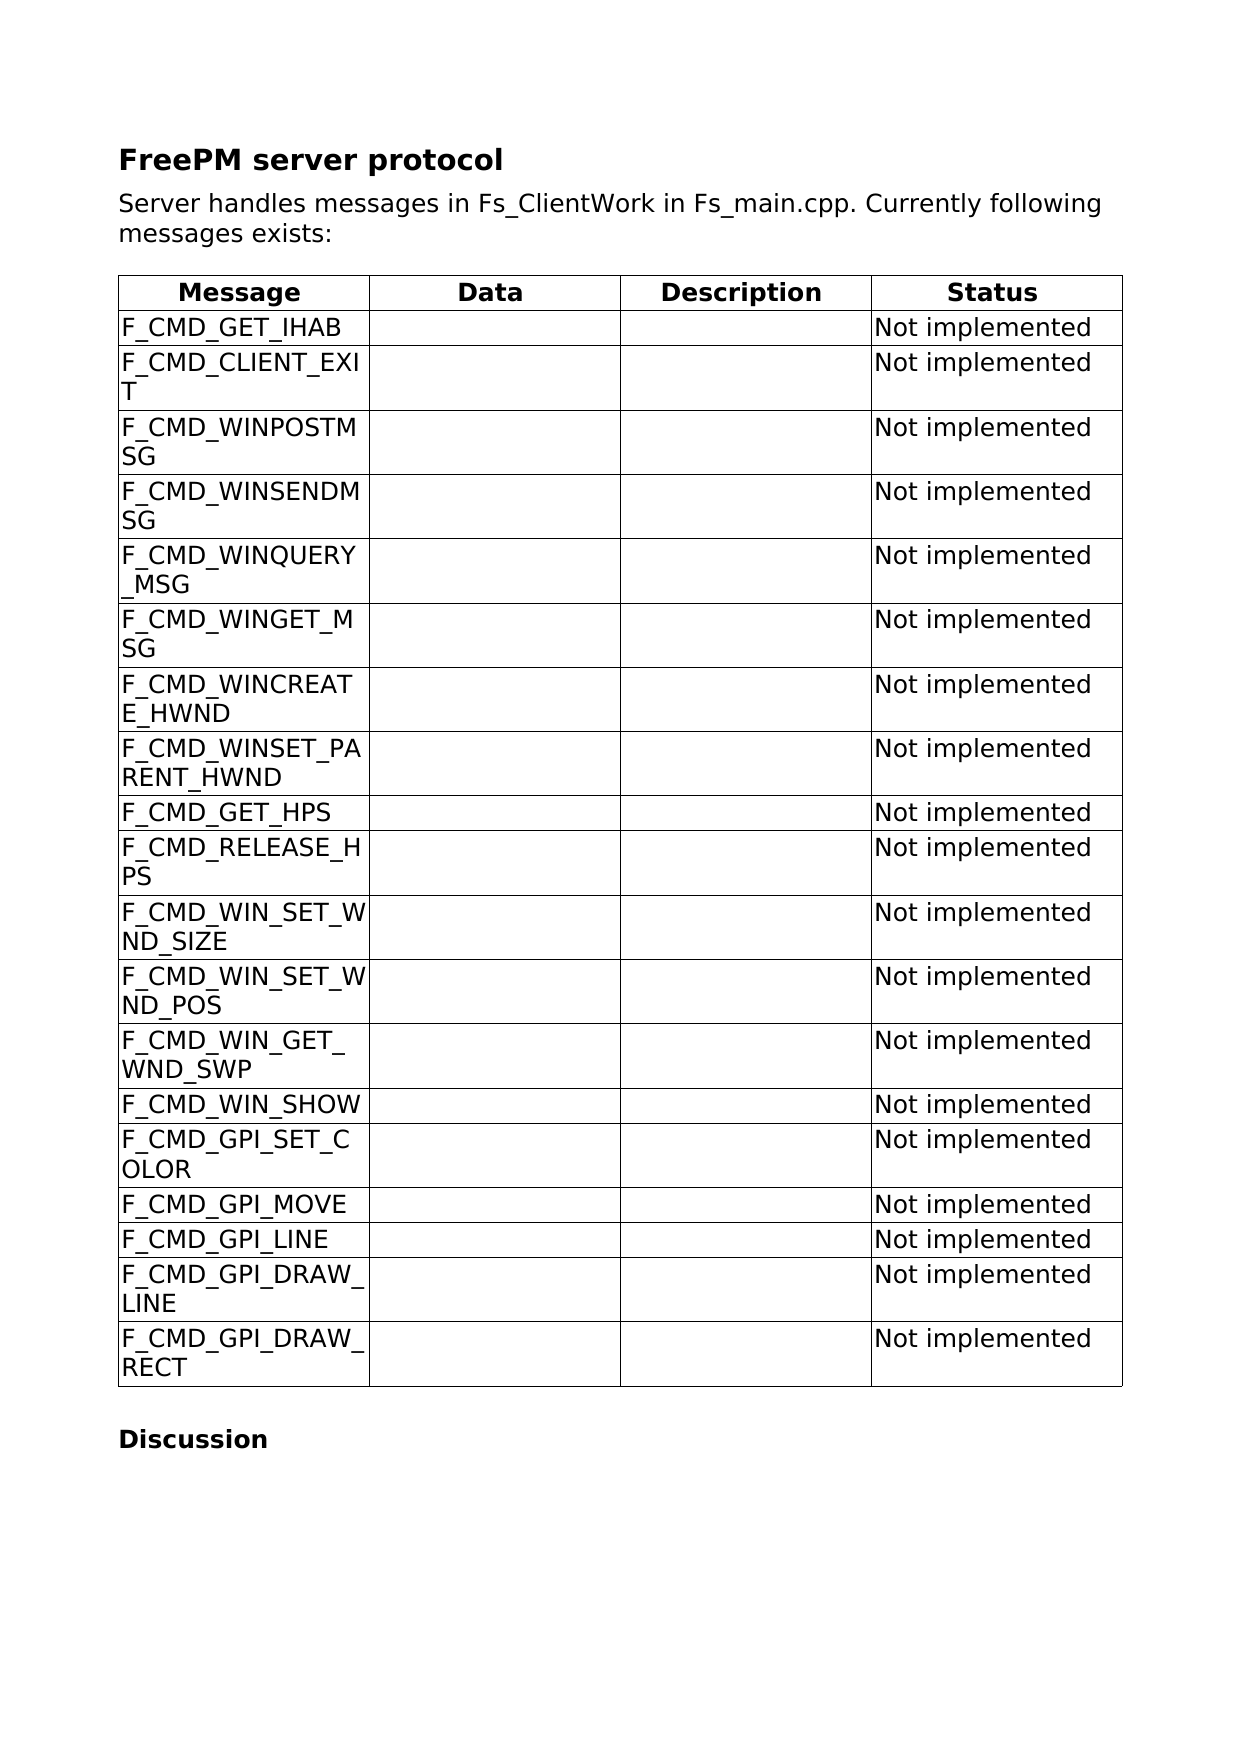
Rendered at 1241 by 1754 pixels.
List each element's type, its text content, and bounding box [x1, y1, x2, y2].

table_header Message [119, 276, 369, 310]
table_cell [370, 411, 620, 474]
table_cell Not implemented [872, 311, 1122, 345]
table_cell F_CMD_WINSET_PARENT_HWND [119, 732, 369, 795]
table_cell [370, 831, 620, 895]
table_cell Not implemented [872, 1258, 1122, 1321]
table_cell Not implemented [872, 732, 1122, 795]
table_cell F_CMD_GET_IHAB [119, 311, 369, 345]
table_cell [370, 604, 620, 667]
table_cell Not implemented [872, 796, 1122, 830]
table_cell F_CMD_GET_HPS [119, 796, 369, 830]
table_cell [370, 475, 620, 538]
table_cell [621, 1322, 871, 1386]
table_cell F_CMD_GPI_MOVE [119, 1188, 369, 1222]
table_cell [621, 960, 871, 1023]
table_cell [370, 1124, 620, 1187]
table_cell [370, 896, 620, 959]
text Server handles messages in Fs_ClientWork in Fs_main.cpp. Currently following messages exists: [118, 189, 1122, 248]
table_header Data [370, 276, 620, 310]
table_cell [621, 1089, 871, 1123]
table_cell [370, 539, 620, 602]
table_cell F_CMD_WIN_SET_WND_SIZE [119, 896, 369, 959]
table_cell F_CMD_WINSENDMSG [119, 475, 369, 538]
table_cell [621, 539, 871, 602]
table_cell [621, 1258, 871, 1321]
table_cell [370, 668, 620, 731]
table_cell [370, 346, 620, 410]
table_cell F_CMD_WIN_SHOW [119, 1089, 369, 1123]
table_cell Not implemented [872, 475, 1122, 538]
table_cell F_CMD_WINCREATE_HWND [119, 668, 369, 731]
table_cell Not implemented [872, 960, 1122, 1023]
table_cell Not implemented [872, 1188, 1122, 1222]
table_cell F_CMD_GPI_LINE [119, 1223, 369, 1257]
table_cell Not implemented [872, 1223, 1122, 1257]
table_cell F_CMD_CLIENT_EXIT [119, 346, 369, 410]
table_cell F_CMD_WIN_GET_WND_SWP [119, 1024, 369, 1087]
table_cell Not implemented [872, 411, 1122, 474]
table_cell [621, 796, 871, 830]
table_cell F_CMD_WINQUERY_MSG [119, 539, 369, 602]
table_cell [621, 475, 871, 538]
table_cell [370, 796, 620, 830]
table_cell [621, 604, 871, 667]
table_cell [370, 732, 620, 795]
table_cell [370, 1188, 620, 1222]
table_cell [370, 1258, 620, 1321]
table_cell [621, 1188, 871, 1222]
table_cell F_CMD_WIN_SET_WND_POS [119, 960, 369, 1023]
table_cell F_CMD_RELEASE_HPS [119, 831, 369, 895]
table_cell [621, 831, 871, 895]
table_cell Not implemented [872, 1024, 1122, 1087]
table_cell Not implemented [872, 831, 1122, 895]
table_header Description [621, 276, 871, 310]
table_cell Not implemented [872, 896, 1122, 959]
table_cell [621, 411, 871, 474]
table_cell F_CMD_GPI_DRAW_LINE [119, 1258, 369, 1321]
table_cell F_CMD_WINPOSTMSG [119, 411, 369, 474]
table_cell [621, 311, 871, 345]
table_cell Not implemented [872, 604, 1122, 667]
subtitle FreePM server protocol [118, 143, 1122, 177]
table_cell Not implemented [872, 668, 1122, 731]
table_cell F_CMD_GPI_DRAW_RECT [119, 1322, 369, 1386]
table_cell [370, 960, 620, 1023]
table_cell [370, 311, 620, 345]
table_cell Not implemented [872, 1089, 1122, 1123]
table_cell [370, 1089, 620, 1123]
table_cell [621, 896, 871, 959]
table_cell [621, 1024, 871, 1087]
table_cell [370, 1322, 620, 1386]
table_cell [621, 346, 871, 410]
table_cell Not implemented [872, 1322, 1122, 1386]
table_cell Not implemented [872, 1124, 1122, 1187]
table_cell F_CMD_GPI_SET_COLOR [119, 1124, 369, 1187]
table_cell [370, 1024, 620, 1087]
table_cell Not implemented [872, 539, 1122, 602]
table_cell [621, 1223, 871, 1257]
table_cell [370, 1223, 620, 1257]
table_header Status [872, 276, 1122, 310]
table_cell [621, 732, 871, 795]
table_cell [621, 668, 871, 731]
table_cell [621, 1124, 871, 1187]
subtitle Discussion [118, 1426, 1122, 1455]
table_cell Not implemented [872, 346, 1122, 410]
table_cell F_CMD_WINGET_MSG [119, 604, 369, 667]
